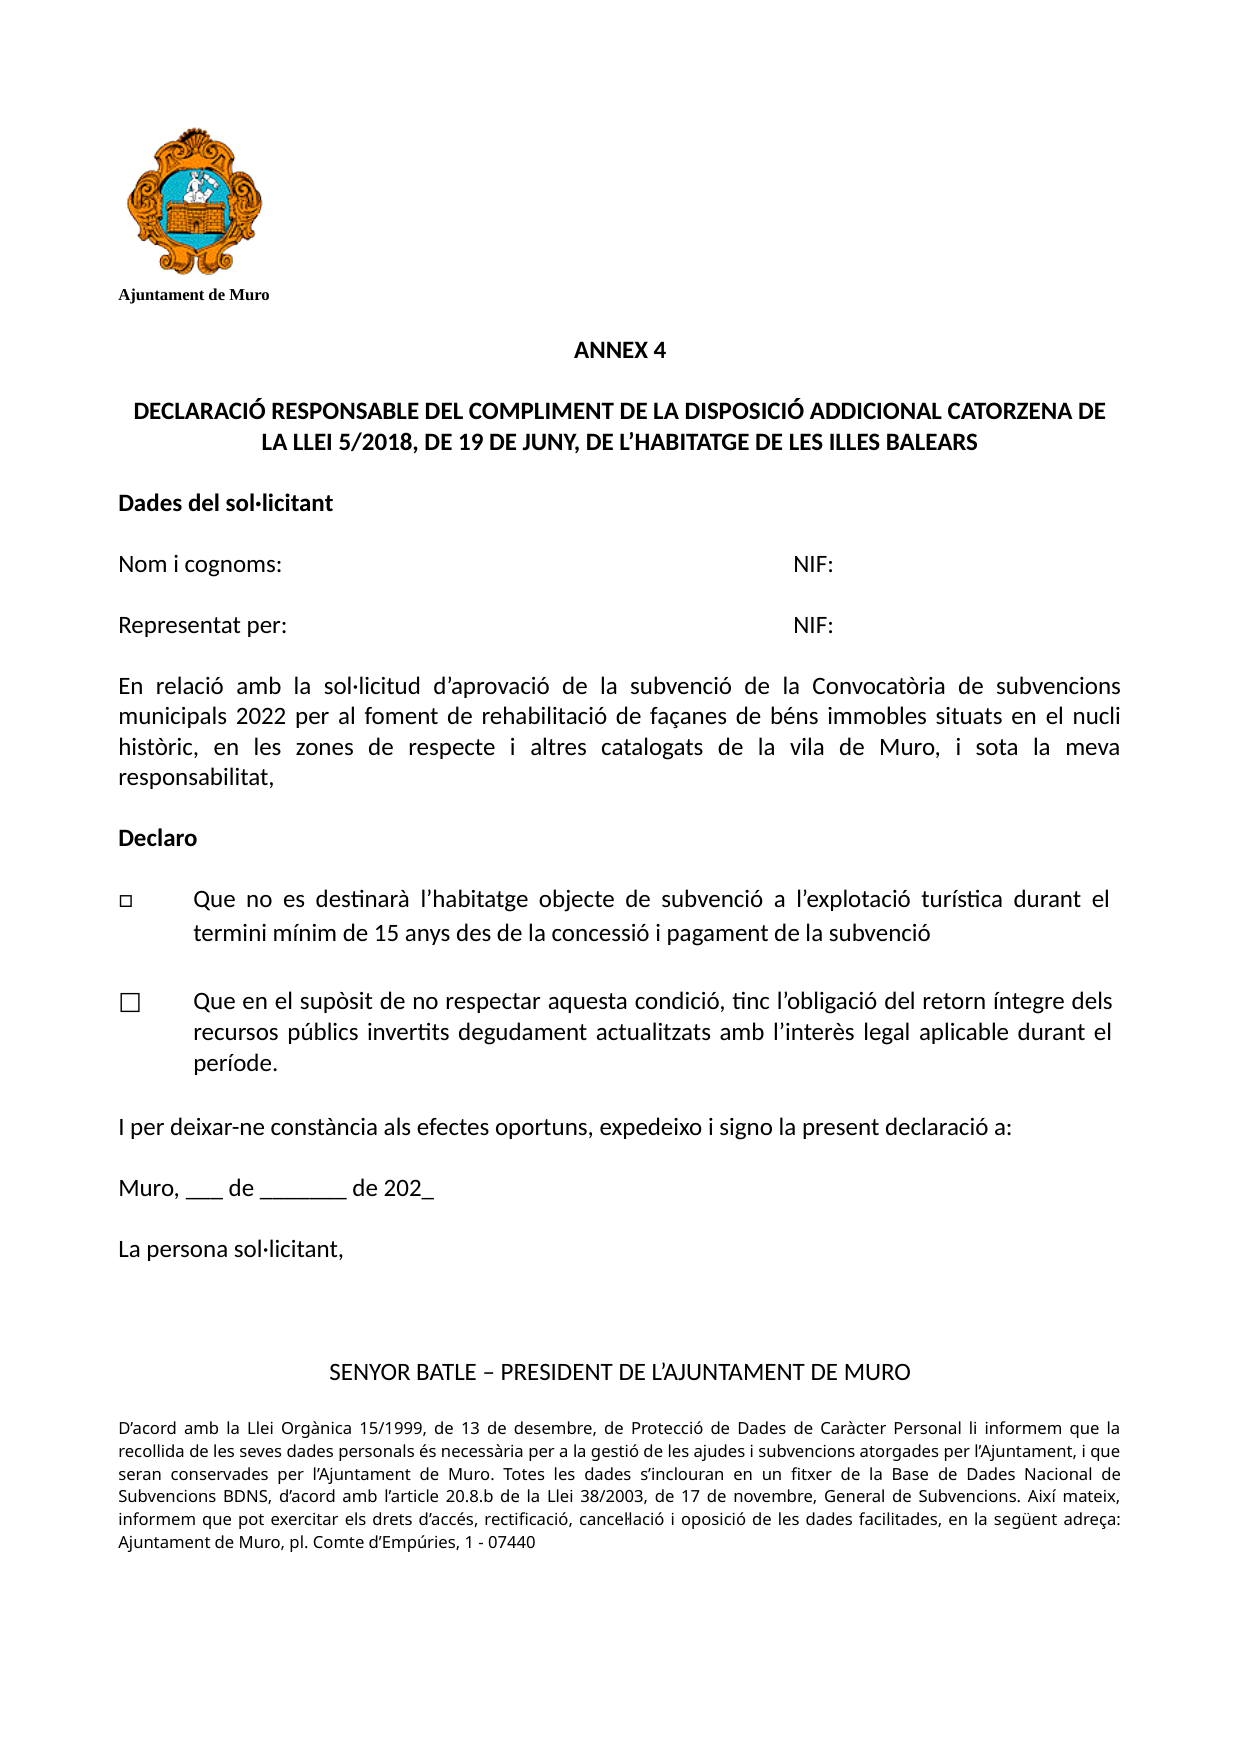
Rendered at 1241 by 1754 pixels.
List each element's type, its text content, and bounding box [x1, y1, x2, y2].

text ANNEX 4 [118, 334, 1122, 365]
text La persona sol·licitant, [118, 1233, 1122, 1264]
text Muro, ___ de _______ de 202_ [118, 1172, 1122, 1203]
text SENYOR BATLE – PRESIDENT DE L’AJUNTAMENT DE MURO [118, 1356, 1122, 1386]
text Dades del sol·licitant [118, 487, 1122, 517]
text Declaro [118, 823, 1122, 853]
text □ Que en el supòsit de no respectar aquesta condició, tinc l’obligació del retorn íntegre dels recursos públics invertits degudament actualitzats amb l’interès legal aplicable durant el període. [118, 982, 1122, 1077]
text □ Que no es destinarà l’habitatge objecte de subvenció a l’explotació turística durant el termini mínim de 15 anys des de la concessió i pagament de la subvenció [118, 884, 1122, 948]
text D’acord amb la Llei Orgànica 15/1999, de 13 de desembre, de Protecció de Dades de Caràcter Personal li informem que la recollida de les seves dades personals és necessària per a la gestió de les ajudes i subvencions atorgades per l’Ajuntament, i que seran conservades per l’Ajuntament de Muro. Totes les dades s’inclouran en un fitxer de la Base de Dades Nacional de Subvencions BDNS, d’acord amb l’article 20.8.b de la Llei 38/2003, de 17 de novembre, General de Subvencions. Així mateix, informem que pot exercitar els drets d’accés, rectificació, cancel·lació i oposició de les dades facilitades, en la següent adreça: Ajuntament de Muro, pl. Comte d’Empúries, 1 - 07440 [118, 1417, 1122, 1553]
picture [118, 118, 267, 285]
text En relació amb la sol·licitud d’aprovació de la subvenció de la Convocatòria de subvencions municipals 2022 per al foment de rehabilitació de façanes de béns immobles situats en el nucli històric, en les zones de respecte i altres catalogats de la vila de Muro, i sota la meva responsabilitat, [118, 670, 1122, 792]
text DECLARACIÓ RESPONSABLE DEL COMPLIMENT DE LA DISPOSICIÓ ADDICIONAL CATORZENA DE LA LLEI 5/2018, DE 19 DE JUNY, DE L’HABITATGE DE LES ILLES BALEARS [118, 395, 1122, 456]
text Nom i cognoms: NIF: [118, 548, 1122, 578]
text I per deixar-ne constància als efectes oportuns, expedeixo i signo la present declaració a: [118, 1111, 1122, 1142]
text Ajuntament de Muro [118, 284, 1122, 304]
text Representat per: NIF: [118, 609, 1122, 639]
